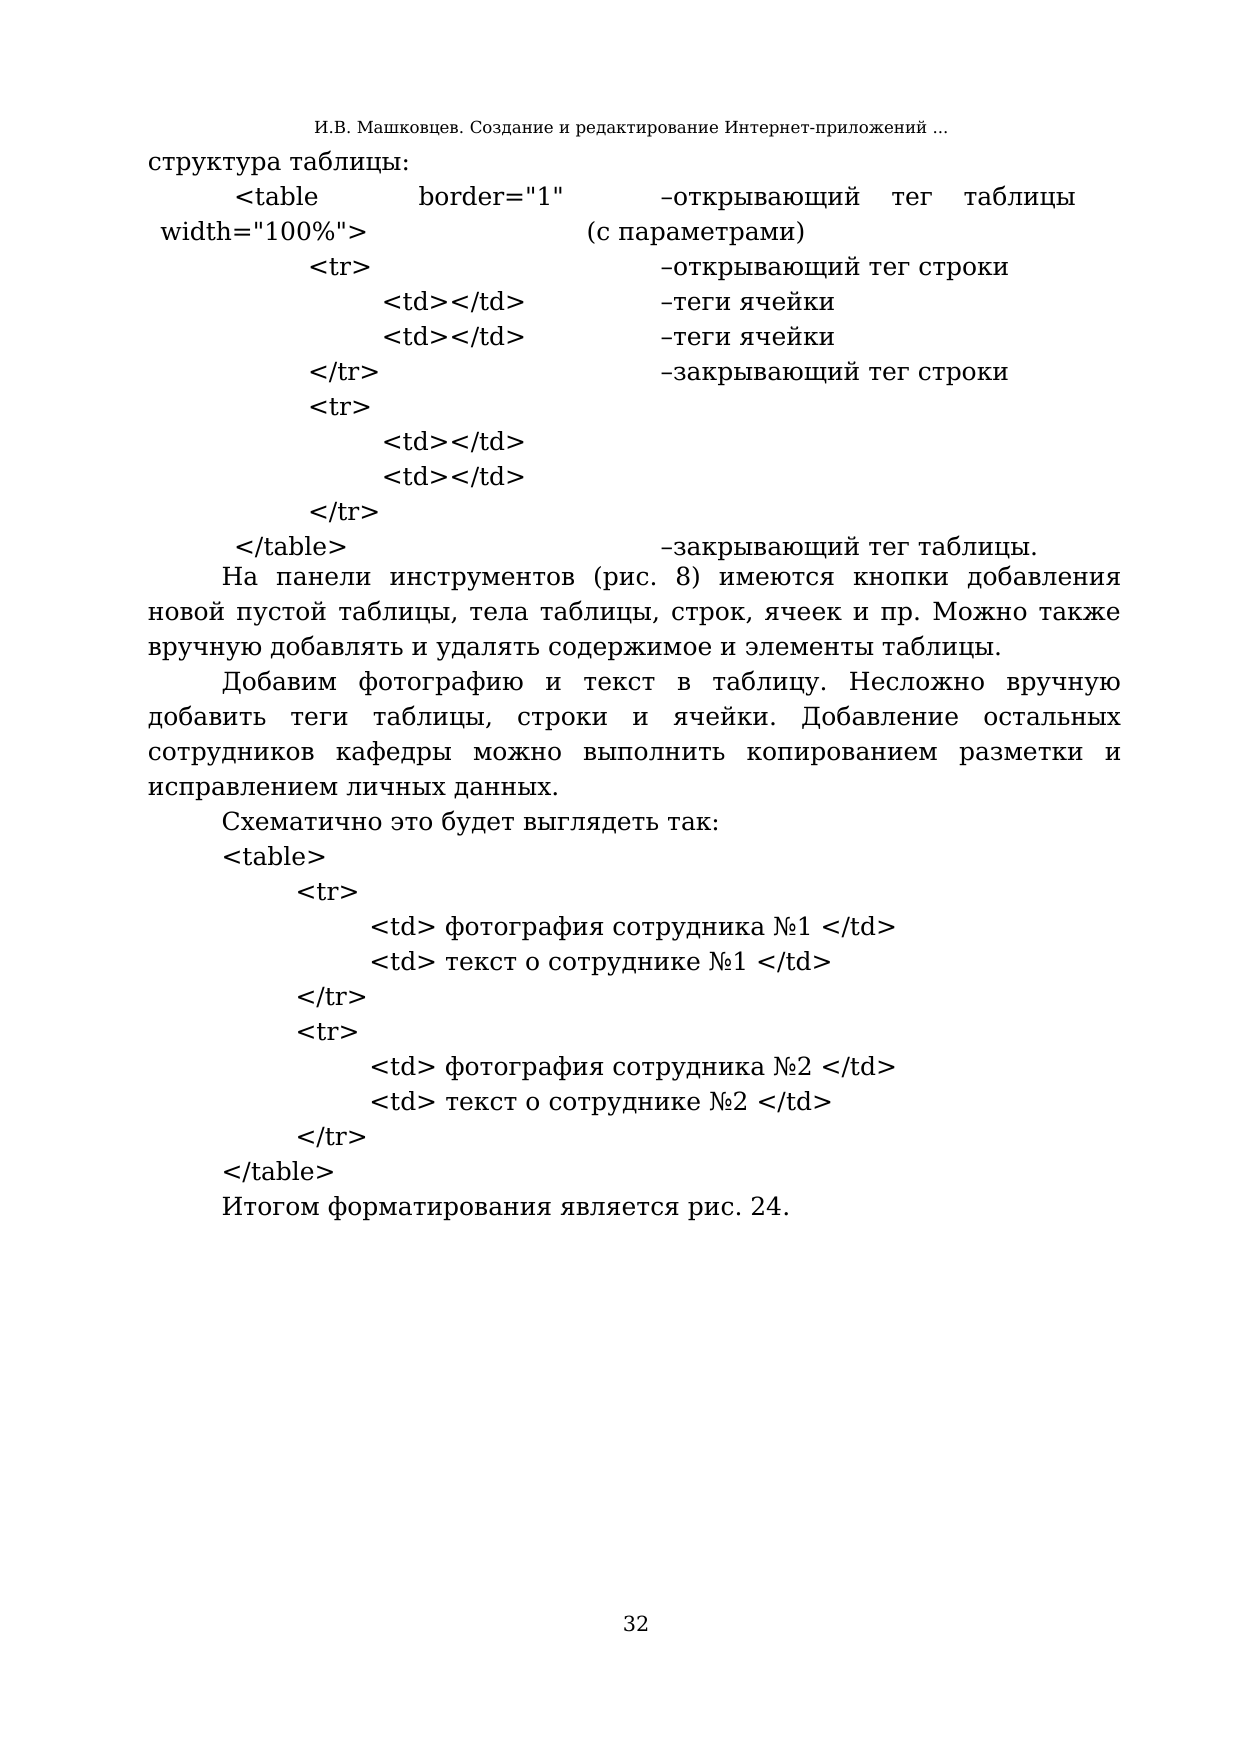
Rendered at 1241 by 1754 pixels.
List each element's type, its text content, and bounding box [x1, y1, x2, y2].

table_header <table border="1" width="100%"> <tr> <td></td> <td></td> </tr> <tr> <td></td> <td></td> </tr> </table> [149, 183, 575, 562]
text Схематично это будет выглядеть так: [148, 807, 1122, 836]
text <td> текст о сотруднике №1 </td> [148, 947, 1122, 976]
text <table> [148, 842, 1122, 871]
text <td> текст о сотруднике №2 </td> [148, 1087, 1122, 1116]
text </table> [148, 1157, 1122, 1186]
text Итогом форматирования является рис. 24. [148, 1192, 1122, 1221]
text <tr> [148, 877, 1122, 906]
text </tr> [148, 982, 1122, 1011]
table_header –открывающий тег таблицы (с параметрами) –открывающий тег строки –теги ячейки –теги ячейки –закрывающий тег строки –закрывающий тег таблицы. [575, 183, 1118, 562]
text структура таблицы: [148, 148, 1122, 177]
text <td> фотография сотрудника №2 </td> [148, 1052, 1122, 1081]
text <tr> [148, 1017, 1122, 1046]
text <td> фотография сотрудника №1 </td> [148, 912, 1122, 941]
text Добавим фотографию и текст в таблицу. Несложно вручную добавить теги таблицы, строки и ячейки. Добавление остальных сотрудников кафедры можно выполнить копированием разметки и исправлением личных данных. [148, 667, 1122, 801]
text </tr> [148, 1122, 1122, 1151]
text На панели инструментов (рис. 8) имеются кнопки добавления новой пустой таблицы, тела таблицы, строк, ячеек и пр. Можно также вручную добавлять и удалять содержимое и элементы таблицы. [148, 562, 1122, 661]
